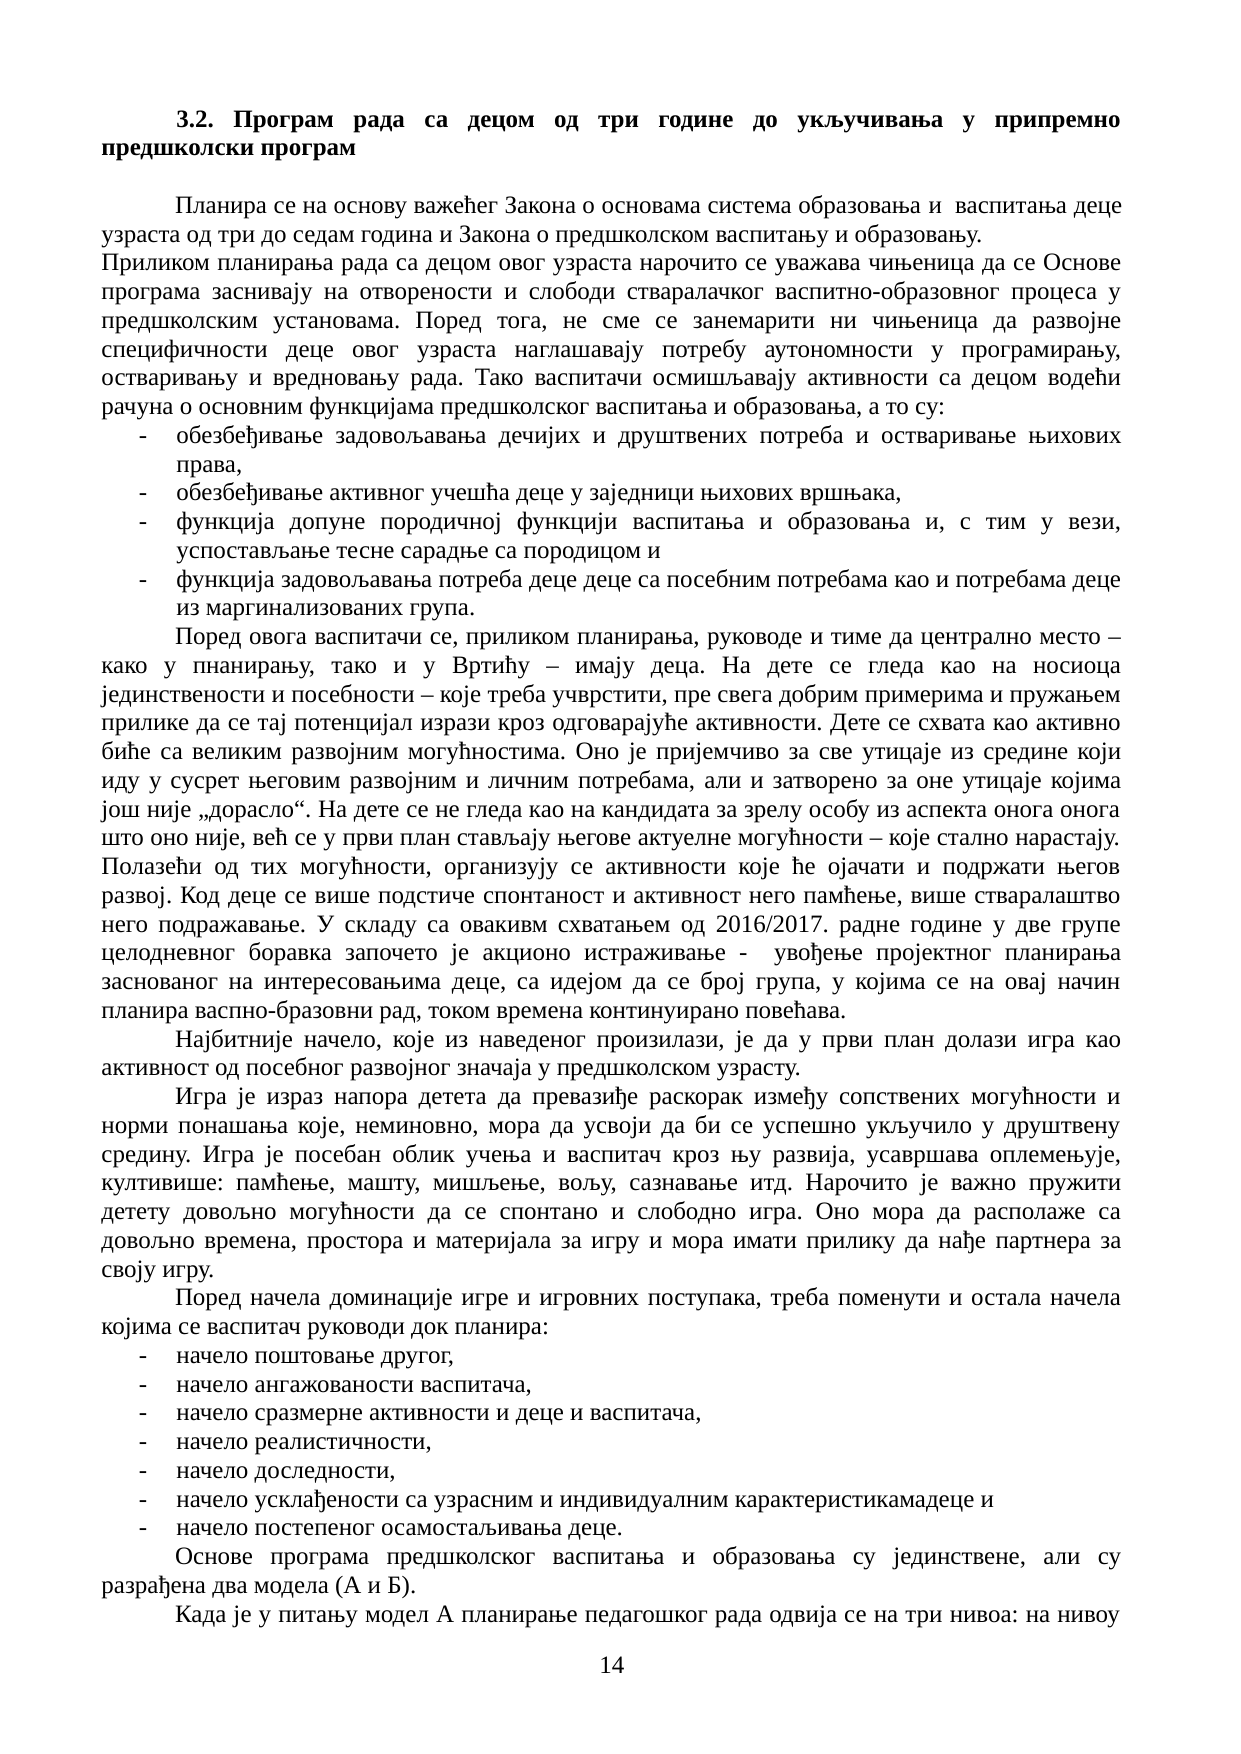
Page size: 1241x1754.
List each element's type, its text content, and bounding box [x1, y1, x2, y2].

text Када је у питању модел А планирање педагошког рада одвија се на три нивоа: на нивоу [101, 1599, 1122, 1627]
list начело постепеног осамостаљивања деце. [139, 1512, 1122, 1541]
list функција допуне породичној функцији васпитања и образовања и, с тим у вези, успостављање тесне сарадње са породицом и [139, 506, 1122, 564]
text Поред начела доминације игре и игровних поступака, треба поменути и остала начела којима се васпитач руководи док планира: [101, 1282, 1122, 1340]
text Планира се на основу важећег Закона о основама система oбразовањa и васпитањa децe узрастa oд три дo седам годинa и Закона о предшколском васпитању и образовању. [101, 190, 1122, 247]
text Основе програма предшколског васпитања и образовања су јединствене, али су разрађена два модела (А и Б). [101, 1541, 1122, 1599]
text Приликом планирања рада са децом овог узраста нарочито се уважава чињеница да се Основе програма заснивају на отворености и слободи стваралачког васпитно-образовног процеса у предшколским установама. Поред тога, не сме се занемарити ни чињеница да развојне специфичности деце овог узраста наглашавају потребу аутономности у програмирању, остваривању и вредновању рада. Тако васпитачи осмишљавају активности са децом водећи рачуна о основним функцијама предшколског васпитања и образовања, а то су: [101, 247, 1122, 420]
list функција задовољавања потреба деце деце са посебним потребама као и потребама деце из маргинализованих група. [139, 564, 1122, 621]
text Игра је израз напора детета да превазиђе раскорак између сопствених могућности и норми понашања које, неминовно, мора да усвоји да би се успешно укључило у друштвену средину. Игра је посебан облик учења и васпитач кроз њу развија, усавршава оплемењује, култивише: памћење, машту, мишљење, вољу, сазнавање итд. Нарочито је важно пружити детету довољно могућности да се спонтано и слободно игра. Оно мора да располаже са довољно времена, простора и материјала за игру и мора имати прилику да нађе партнера за своју игру. [101, 1081, 1122, 1282]
list начело доследности, [139, 1455, 1122, 1484]
list обезбеђивање активног учешћа деце у заједници њихових вршњака, [139, 477, 1122, 506]
list начело сразмерне активности и деце и васпитача, [139, 1397, 1122, 1426]
text Поред овога васпитачи се, приликом планирања, руководе и тиме да централно место – како у пнанирању, тако и у Вртићу – имају деца. На дете се гледа као на носиоца јединствености и посебности – које треба учврстити, пре свега добрим примерима и пружањем прилике да се тај потенцијал изрази кроз одговарајуће активности. Дете се схвата као активно биће са великим развојним могућностима. Оно је пријемчиво за све утицаје из средине који иду у сусрет његовим развојним и личним потребама, али и затворено за оне утицаје којима још није „дорасло“. На дете се не гледа као на кандидата за зрелу особу из аспекта онога онога што оно није, већ се у први план стављају његове актуелне могућности – које стално нарастају. Полазећи од тих могућности, организују се активности које ће ојачати и подржати његов развој. Код деце се више подстиче спонтаност и активност него памћење, више стваралаштво него подражавање. У складу са овакивм схватањем од 2016/2017. радне године у две групе целодневног боравка започето је акционо истраживање - увођење пројектног планирања заснованог на интересовањима деце, са идејом да се број група, у којима се на овај начин планира васпно-бразовни рад, током времена континуирано повећава. [101, 621, 1122, 1024]
list начело усклађености са узрасним и индивидуалним карактеристикамадеце и [139, 1484, 1122, 1512]
list начело ангажованости васпитача, [139, 1369, 1122, 1397]
list обезбеђивање задовољавања дечијих и друштвених потреба и остваривање њихових права, [139, 420, 1122, 477]
list начело поштовање другог, [139, 1340, 1122, 1369]
text 3.2. Програм рада са децом од три године до укључивања у припремно предшколски програм [101, 104, 1122, 161]
text Најбитније начело, које из наведеног произилази, је да у први план долази игра као активност од посебног развојног значаја у предшколском узрасту. [101, 1024, 1122, 1081]
list начело реалистичности, [139, 1426, 1122, 1455]
